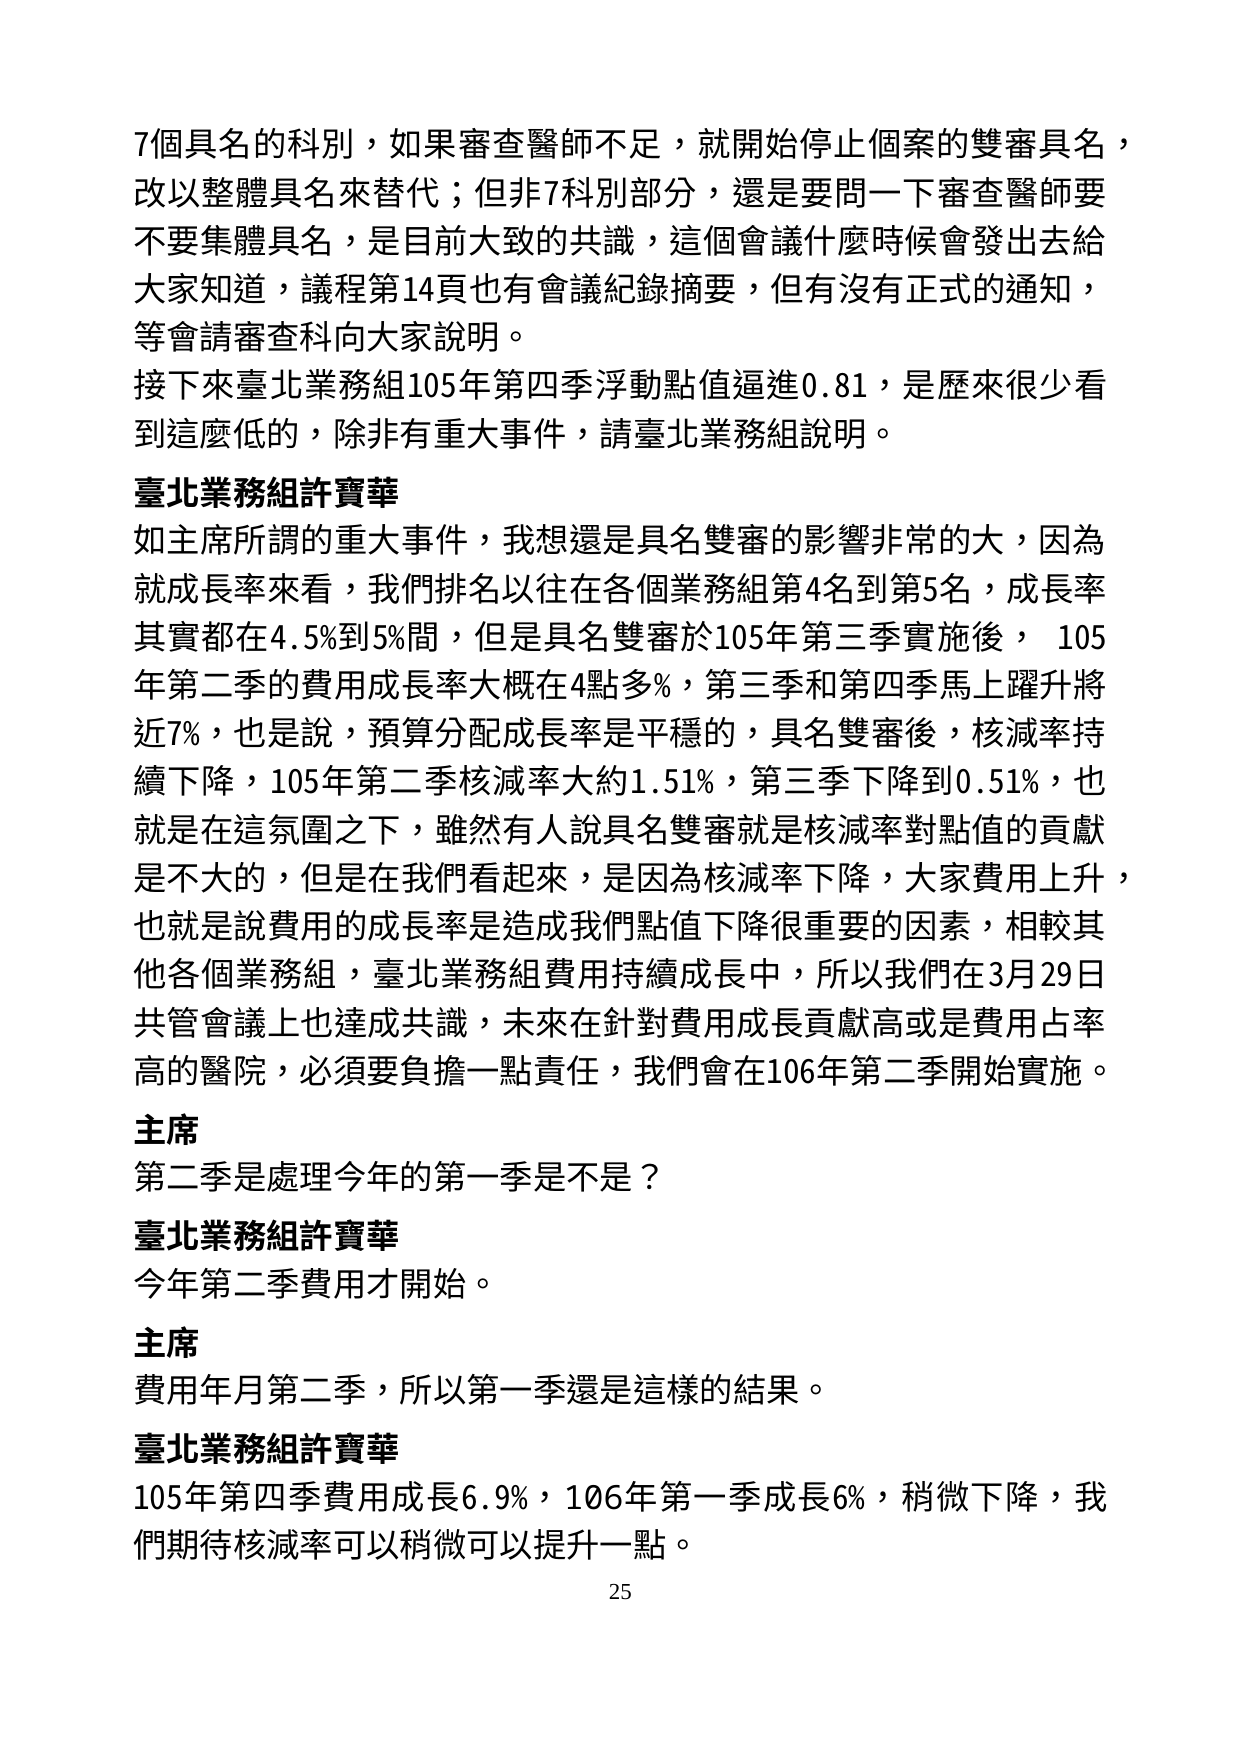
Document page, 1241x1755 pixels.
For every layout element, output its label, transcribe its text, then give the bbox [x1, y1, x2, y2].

text 臺北業務組許寶華 [133, 1212, 1107, 1258]
text 第二季是處理今年的第一季是不是？ [133, 1151, 1107, 1199]
text 7個具名的科別，如果審查醫師不足，就開始停止個案的雙審具名，改以整體具名來替代；但非7科別部分，還是要問一下審查醫師要不要集體具名，是目前大致的共識，這個會議什麼時候會發出去給大家知道，議程第14頁也有會議紀錄摘要，但有沒有正式的通知，等會請審查科向大家說明。 [133, 118, 1107, 359]
text 臺北業務組許寶華 [133, 1425, 1107, 1471]
text 臺北業務組許寶華 [133, 468, 1107, 514]
text 今年第二季費用才開始。 [133, 1258, 1107, 1306]
text 費用年月第二季，所以第一季還是這樣的結果。 [133, 1364, 1107, 1412]
text 主席 [133, 1105, 1107, 1151]
text 接下來臺北業務組105年第四季浮動點值逼進0.81，是歷來很少看到這麼低的，除非有重大事件，請臺北業務組說明。 [133, 359, 1107, 456]
text 主席 [133, 1318, 1107, 1364]
text 如主席所謂的重大事件，我想還是具名雙審的影響非常的大，因為就成長率來看，我們排名以往在各個業務組第4名到第5名，成長率其實都在4.5%到5%間，但是具名雙審於105年第三季實施後， 105年第二季的費用成長率大概在4點多%，第三季和第四季馬上躍升將近7%，也是說，預算分配成長率是平穩的，具名雙審後，核減率持續下降，105年第二季核減率大約1.51%，第三季下降到0.51%，也就是在這氛圍之下，雖然有人說具名雙審就是核減率對點值的貢獻是不大的，但是在我們看起來，是因為核減率下降，大家費用上升，也就是說費用的成長率是造成我們點值下降很重要的因素，相較其他各個業務組，臺北業務組費用持續成長中，所以我們在3月29日共管會議上也達成共識，未來在針對費用成長貢獻高或是費用占率高的醫院，必須要負擔一點責任，我們會在106年第二季開始實施。 [133, 514, 1107, 1093]
text 105年第四季費用成長6.9%，106年第一季成長6%，稍微下降，我們期待核減率可以稍微可以提升一點。 [133, 1471, 1107, 1567]
